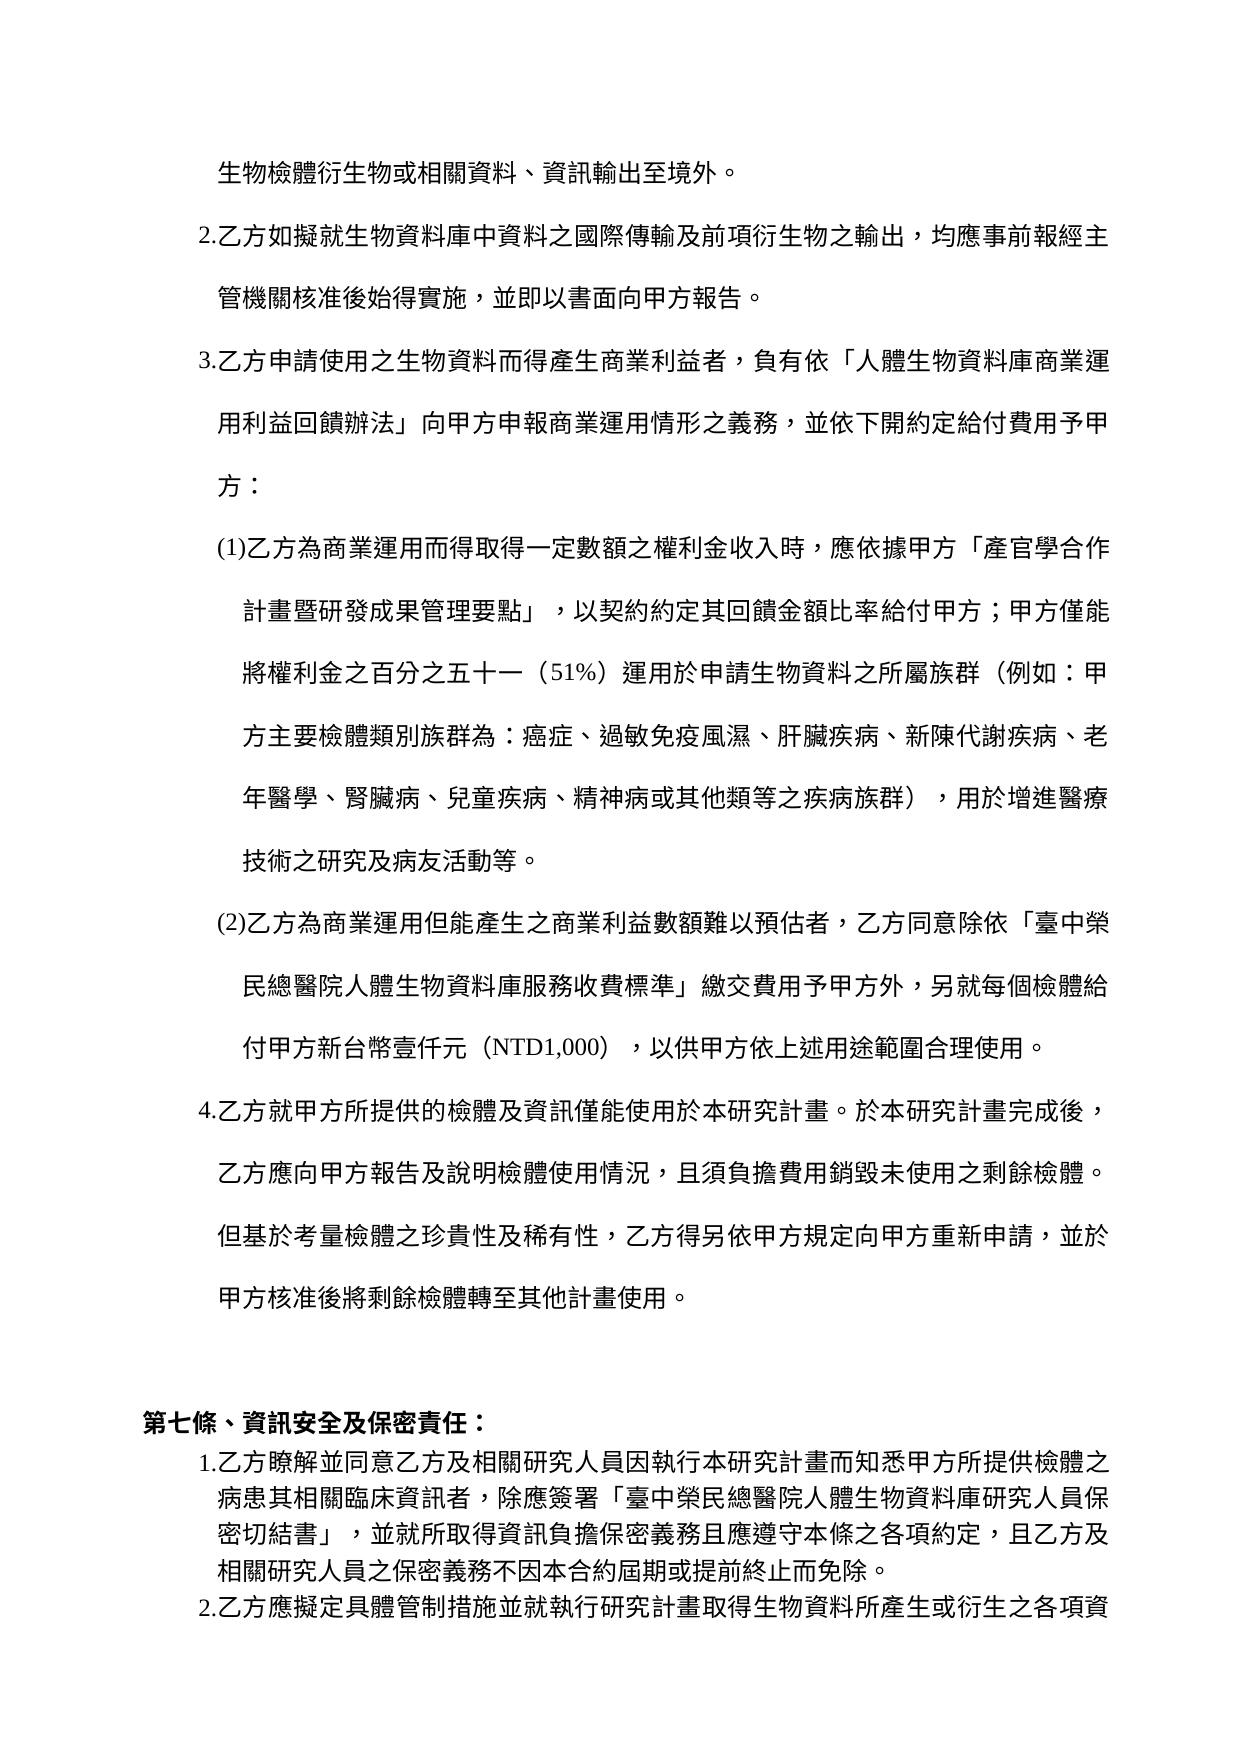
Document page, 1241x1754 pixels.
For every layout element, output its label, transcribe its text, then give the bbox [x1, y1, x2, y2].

text 3.乙方申請使用之生物資料而得產生商業利益者，負有依「人體生物資料庫商業運用利益回饋辦法」向甲方申報商業運用情形之義務，並依下開約定給付費用予甲方： [198, 317, 1110, 505]
text 第七條、資訊安全及保密責任： [142, 1380, 1110, 1442]
text 1.乙方瞭解並同意乙方及相關研究人員因執行本研究計畫而知悉甲方所提供檢體之病患其相關臨床資訊者，除應簽署「臺中榮民總醫院人體生物資料庫研究人員保密切結書」，並就所取得資訊負擔保密義務且應遵守本條之各項約定，且乙方及相關研究人員之保密義務不因本合約屆期或提前終止而免除。 [198, 1442, 1110, 1587]
text 4.乙方就甲方所提供的檢體及資訊僅能使用於本研究計畫。於本研究計畫完成後，乙方應向甲方報告及說明檢體使用情況，且須負擔費用銷毀未使用之剩餘檢體。但基於考量檢體之珍貴性及稀有性，乙方得另依甲方規定向甲方重新申請，並於甲方核准後將剩餘檢體轉至其他計畫使用。 [198, 1067, 1110, 1317]
text (2)乙方為商業運用但能產生之商業利益數額難以預估者，乙方同意除依「臺中榮民總醫院人體生物資料庫服務收費標準」繳交費用予甲方外，另就每個檢體給付甲方新台幣壹仟元（NTD1,000），以供甲方依上述用途範圍合理使用。 [217, 880, 1110, 1067]
text 2.乙方應擬定具體管制措施並就執行研究計畫取得生物資料所產生或衍生之各項資 [198, 1587, 1110, 1624]
text (1)乙方為商業運用而得取得一定數額之權利金收入時，應依據甲方「產官學合作計畫暨研發成果管理要點」，以契約約定其回饋金額比率給付甲方；甲方僅能將權利金之百分之五十一（51%）運用於申請生物資料之所屬族群（例如：甲方主要檢體類別族群為：癌症、過敏免疫風濕、肝臟疾病、新陳代謝疾病、老年醫學、腎臟病、兒童疾病、精神病或其他類等之疾病族群），用於增進醫療技術之研究及病友活動等。 [217, 505, 1110, 880]
text 生物檢體衍生物或相關資料、資訊輸出至境外。 [198, 130, 1110, 192]
text 2.乙方如擬就生物資料庫中資料之國際傳輸及前項衍生物之輸出，均應事前報經主管機關核准後始得實施，並即以書面向甲方報告。 [198, 192, 1110, 317]
